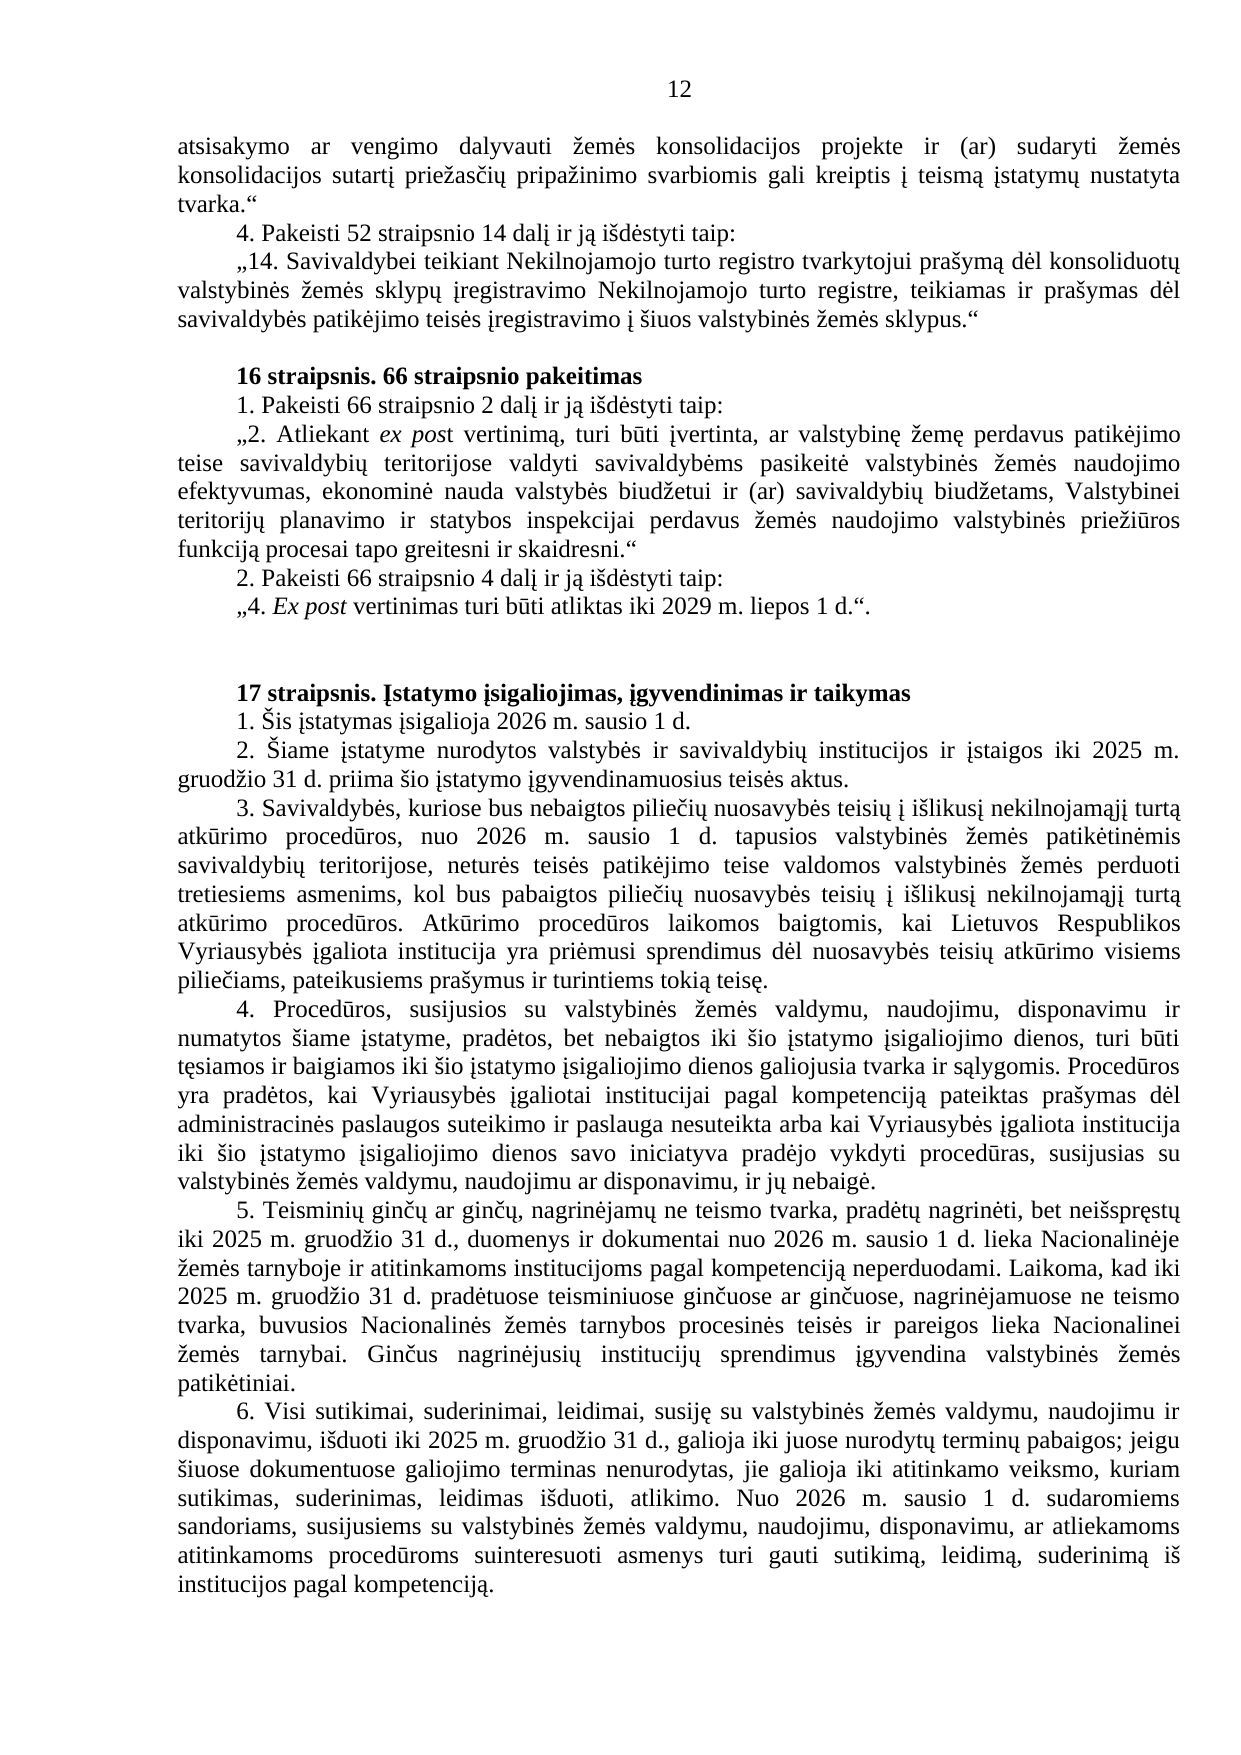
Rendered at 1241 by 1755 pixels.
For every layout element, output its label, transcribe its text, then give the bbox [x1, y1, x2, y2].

text 2. Šiame įstatyme nurodytos valstybės ir savivaldybių institucijos ir įstaigos iki 2025 m. gruodžio 31 d. priima šio įstatymo įgyvendinamuosius teisės aktus. [177, 735, 1181, 793]
text 1. Šis įstatymas įsigalioja 2026 m. sausio 1 d. [177, 706, 1181, 735]
text atsisakymo ar vengimo dalyvauti žemės konsolidacijos projekte ir (ar) sudaryti žemės konsolidacijos sutartį priežasčių pripažinimo svarbiomis gali kreiptis į teismą įstatymų nustatyta tvarka.“ [177, 131, 1181, 218]
text 6. Visi sutikimai, suderinimai, leidimai, susiję su valstybinės žemės valdymu, naudojimu ir disponavimu, išduoti iki 2025 m. gruodžio 31 d., galioja iki juose nurodytų terminų pabaigos; jeigu šiuose dokumentuose galiojimo terminas nenurodytas, jie galioja iki atitinkamo veiksmo, kuriam sutikimas, suderinimas, leidimas išduoti, atlikimo. Nuo 2026 m. sausio 1 d. sudaromiems sandoriams, susijusiems su valstybinės žemės valdymu, naudojimu, disponavimu, ar atliekamoms atitinkamoms procedūroms suinteresuoti asmenys turi gauti sutikimą, leidimą, suderinimą iš institucijos pagal kompetenciją. [177, 1396, 1181, 1598]
text 16 straipsnis. 66 straipsnio pakeitimas [177, 361, 1181, 390]
text 1. Pakeisti 66 straipsnio 2 dalį ir ją išdėstyti taip: [177, 390, 1181, 419]
text „2. Atliekant ex post vertinimą, turi būti įvertinta, ar valstybinę žemę perdavus patikėjimo teise savivaldybių teritorijose valdyti savivaldybėms pasikeitė valstybinės žemės naudojimo efektyvumas, ekonominė nauda valstybės biudžetui ir (ar) savivaldybių biudžetams, Valstybinei teritorijų planavimo ir statybos inspekcijai perdavus žemės naudojimo valstybinės priežiūros funkciją procesai tapo greitesni ir skaidresni.“ [177, 419, 1181, 563]
text 3. Savivaldybės, kuriose bus nebaigtos piliečių nuosavybės teisių į išlikusį nekilnojamąjį turtą atkūrimo procedūros, nuo 2026 m. sausio 1 d. tapusios valstybinės žemės patikėtinėmis savivaldybių teritorijose, neturės teisės patikėjimo teise valdomos valstybinės žemės perduoti tretiesiems asmenims, kol bus pabaigtos piliečių nuosavybės teisių į išlikusį nekilnojamąjį turtą atkūrimo procedūros. Atkūrimo procedūros laikomos baigtomis, kai Lietuvos Respublikos Vyriausybės įgaliota institucija yra priėmusi sprendimus dėl nuosavybės teisių atkūrimo visiems piliečiams, pateikusiems prašymus ir turintiems tokią teisę. [177, 793, 1181, 994]
text 5. Teisminių ginčų ar ginčų, nagrinėjamų ne teismo tvarka, pradėtų nagrinėti, bet neišspręstų iki 2025 m. gruodžio 31 d., duomenys ir dokumentai nuo 2026 m. sausio 1 d. lieka Nacionalinėje žemės tarnyboje ir atitinkamoms institucijoms pagal kompetenciją neperduodami. Laikoma, kad iki 2025 m. gruodžio 31 d. pradėtuose teisminiuose ginčuose ar ginčuose, nagrinėjamuose ne teismo tvarka, buvusios Nacionalinės žemės tarnybos procesinės teisės ir pareigos lieka Nacionalinei žemės tarnybai. Ginčus nagrinėjusių institucijų sprendimus įgyvendina valstybinės žemės patikėtiniai. [177, 1195, 1181, 1396]
text 4. Procedūros, susijusios su valstybinės žemės valdymu, naudojimu, disponavimu ir numatytos šiame įstatyme, pradėtos, bet nebaigtos iki šio įstatymo įsigaliojimo dienos, turi būti tęsiamos ir baigiamos iki šio įstatymo įsigaliojimo dienos galiojusia tvarka ir sąlygomis. Procedūros yra pradėtos, kai Vyriausybės įgaliotai institucijai pagal kompetenciją pateiktas prašymas dėl administracinės paslaugos suteikimo ir paslauga nesuteikta arba kai Vyriausybės įgaliota institucija iki šio įstatymo įsigaliojimo dienos savo iniciatyva pradėjo vykdyti procedūras, susijusias su valstybinės žemės valdymu, naudojimu ar disponavimu, ir jų nebaigė. [177, 994, 1181, 1195]
text 17 straipsnis. Įstatymo įsigaliojimas, įgyvendinimas ir taikymas [177, 678, 1181, 706]
text „4. Ex post vertinimas turi būti atliktas iki 2029 m. liepos 1 d.“. [177, 591, 1181, 620]
text 2. Pakeisti 66 straipsnio 4 dalį ir ją išdėstyti taip: [177, 563, 1181, 591]
text 4. Pakeisti 52 straipsnio 14 dalį ir ją išdėstyti taip: [177, 218, 1181, 246]
text „14. Savivaldybei teikiant Nekilnojamojo turto registro tvarkytojui prašymą dėl konsoliduotų valstybinės žemės sklypų įregistravimo Nekilnojamojo turto registre, teikiamas ir prašymas dėl savivaldybės patikėjimo teisės įregistravimo į šiuos valstybinės žemės sklypus.“ [177, 246, 1181, 333]
